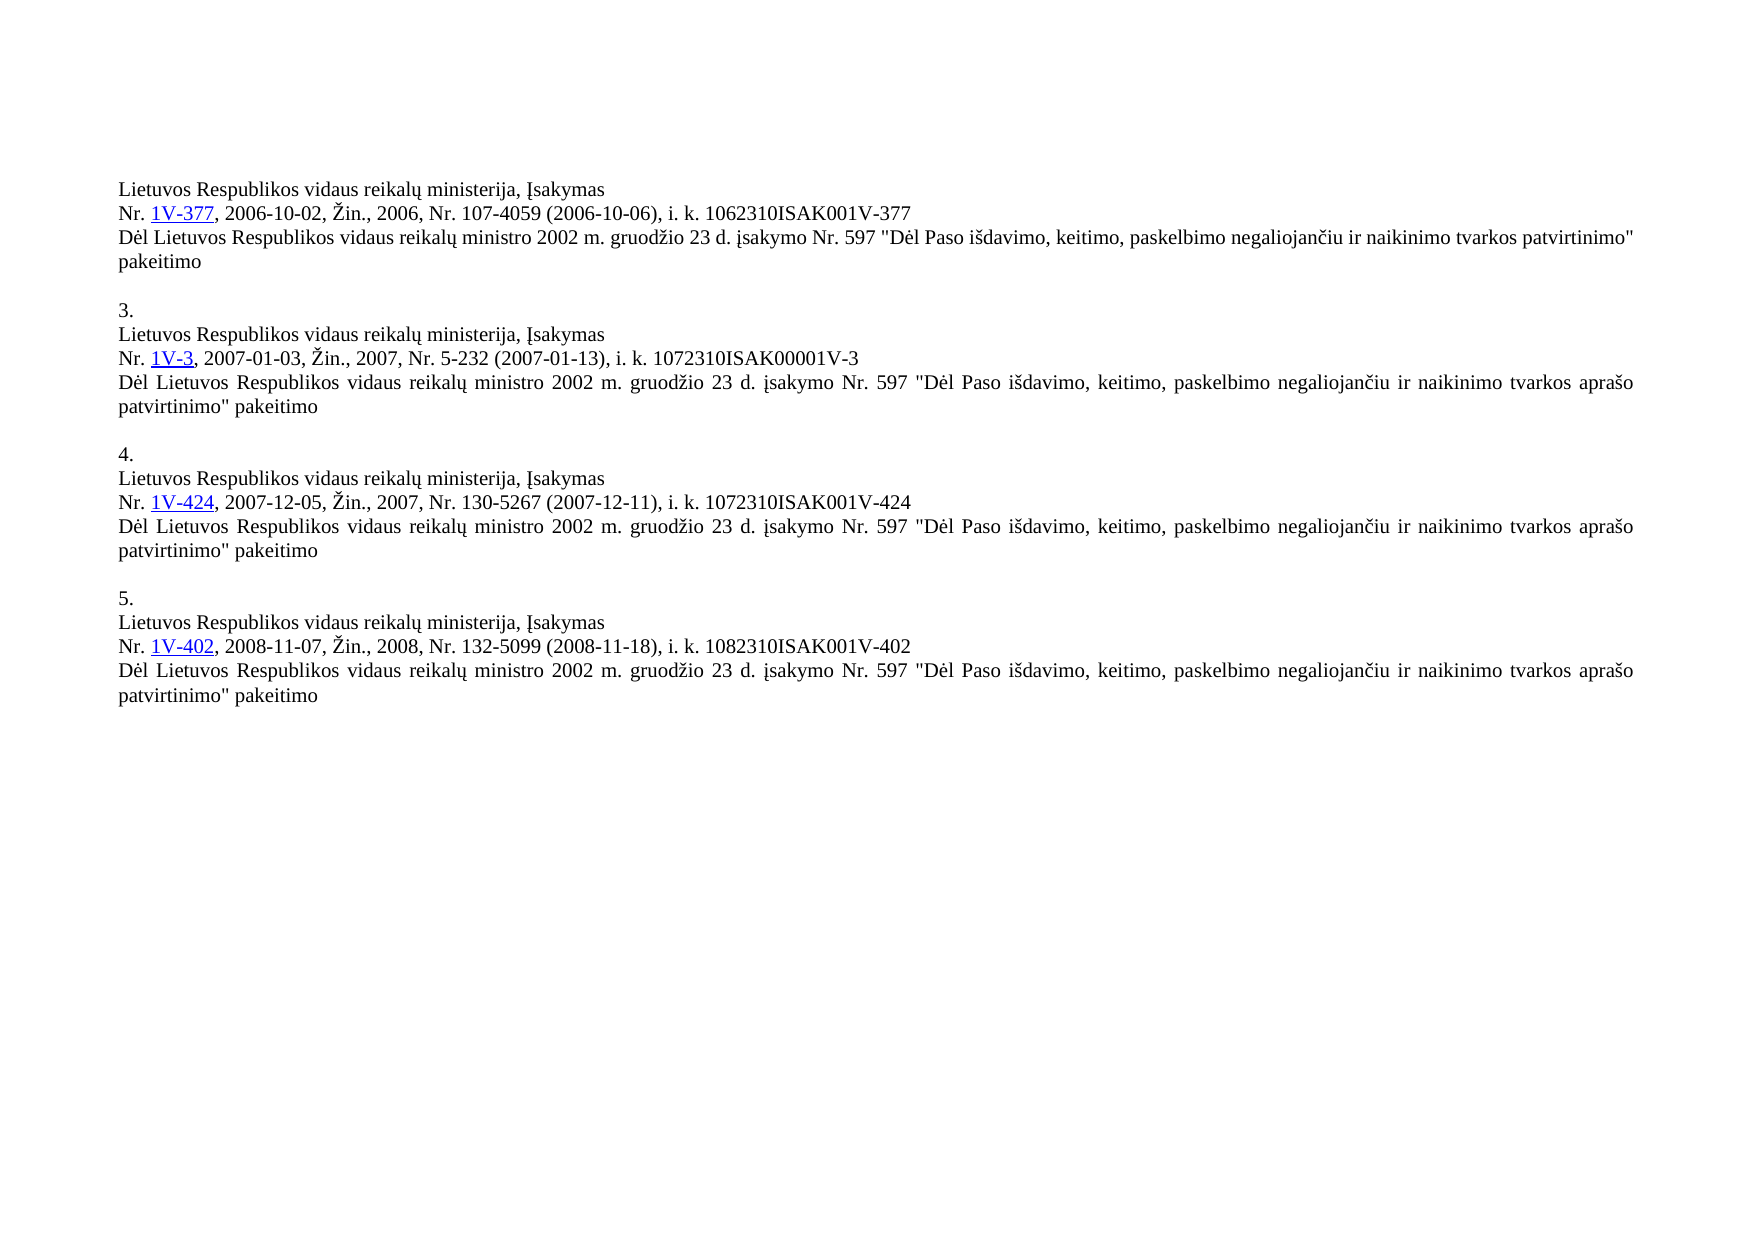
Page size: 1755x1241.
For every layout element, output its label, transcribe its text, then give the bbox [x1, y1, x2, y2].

text Dėl Lietuvos Respublikos vidaus reikalų ministro 2002 m. gruodžio 23 d. įsakymo Nr. 597 "Dėl Paso išdavimo, keitimo, paskelbimo negaliojančiu ir naikinimo tvarkos aprašo patvirtinimo" pakeitimo [118, 370, 1636, 418]
text Nr. 1V-424, 2007-12-05, Žin., 2007, Nr. 130-5267 (2007-12-11), i. k. 1072310ISAK001V-424 [118, 490, 1636, 514]
text 3. [118, 297, 1636, 322]
text Nr. 1V-402, 2008-11-07, Žin., 2008, Nr. 132-5099 (2008-11-18), i. k. 1082310ISAK001V-402 [118, 634, 1636, 658]
text Lietuvos Respublikos vidaus reikalų ministerija, Įsakymas [118, 610, 1636, 634]
text Dėl Lietuvos Respublikos vidaus reikalų ministro 2002 m. gruodžio 23 d. įsakymo Nr. 597 "Dėl Paso išdavimo, keitimo, paskelbimo negaliojančiu ir naikinimo tvarkos aprašo patvirtinimo" pakeitimo [118, 514, 1636, 562]
text Lietuvos Respublikos vidaus reikalų ministerija, Įsakymas [118, 322, 1636, 346]
text Dėl Lietuvos Respublikos vidaus reikalų ministro 2002 m. gruodžio 23 d. įsakymo Nr. 597 "Dėl Paso išdavimo, keitimo, paskelbimo negaliojančiu ir naikinimo tvarkos aprašo patvirtinimo" pakeitimo [118, 658, 1636, 707]
text Nr. 1V-3, 2007-01-03, Žin., 2007, Nr. 5-232 (2007-01-13), i. k. 1072310ISAK00001V-3 [118, 346, 1636, 370]
text Lietuvos Respublikos vidaus reikalų ministerija, Įsakymas [118, 466, 1636, 490]
text Lietuvos Respublikos vidaus reikalų ministerija, Įsakymas [118, 177, 1636, 201]
text Dėl Lietuvos Respublikos vidaus reikalų ministro 2002 m. gruodžio 23 d. įsakymo Nr. 597 "Dėl Paso išdavimo, keitimo, paskelbimo negaliojančiu ir naikinimo tvarkos patvirtinimo" pakeitimo [118, 225, 1636, 273]
text Nr. 1V-377, 2006-10-02, Žin., 2006, Nr. 107-4059 (2006-10-06), i. k. 1062310ISAK001V-377 [118, 201, 1636, 225]
text 5. [118, 586, 1636, 610]
text 4. [118, 442, 1636, 466]
